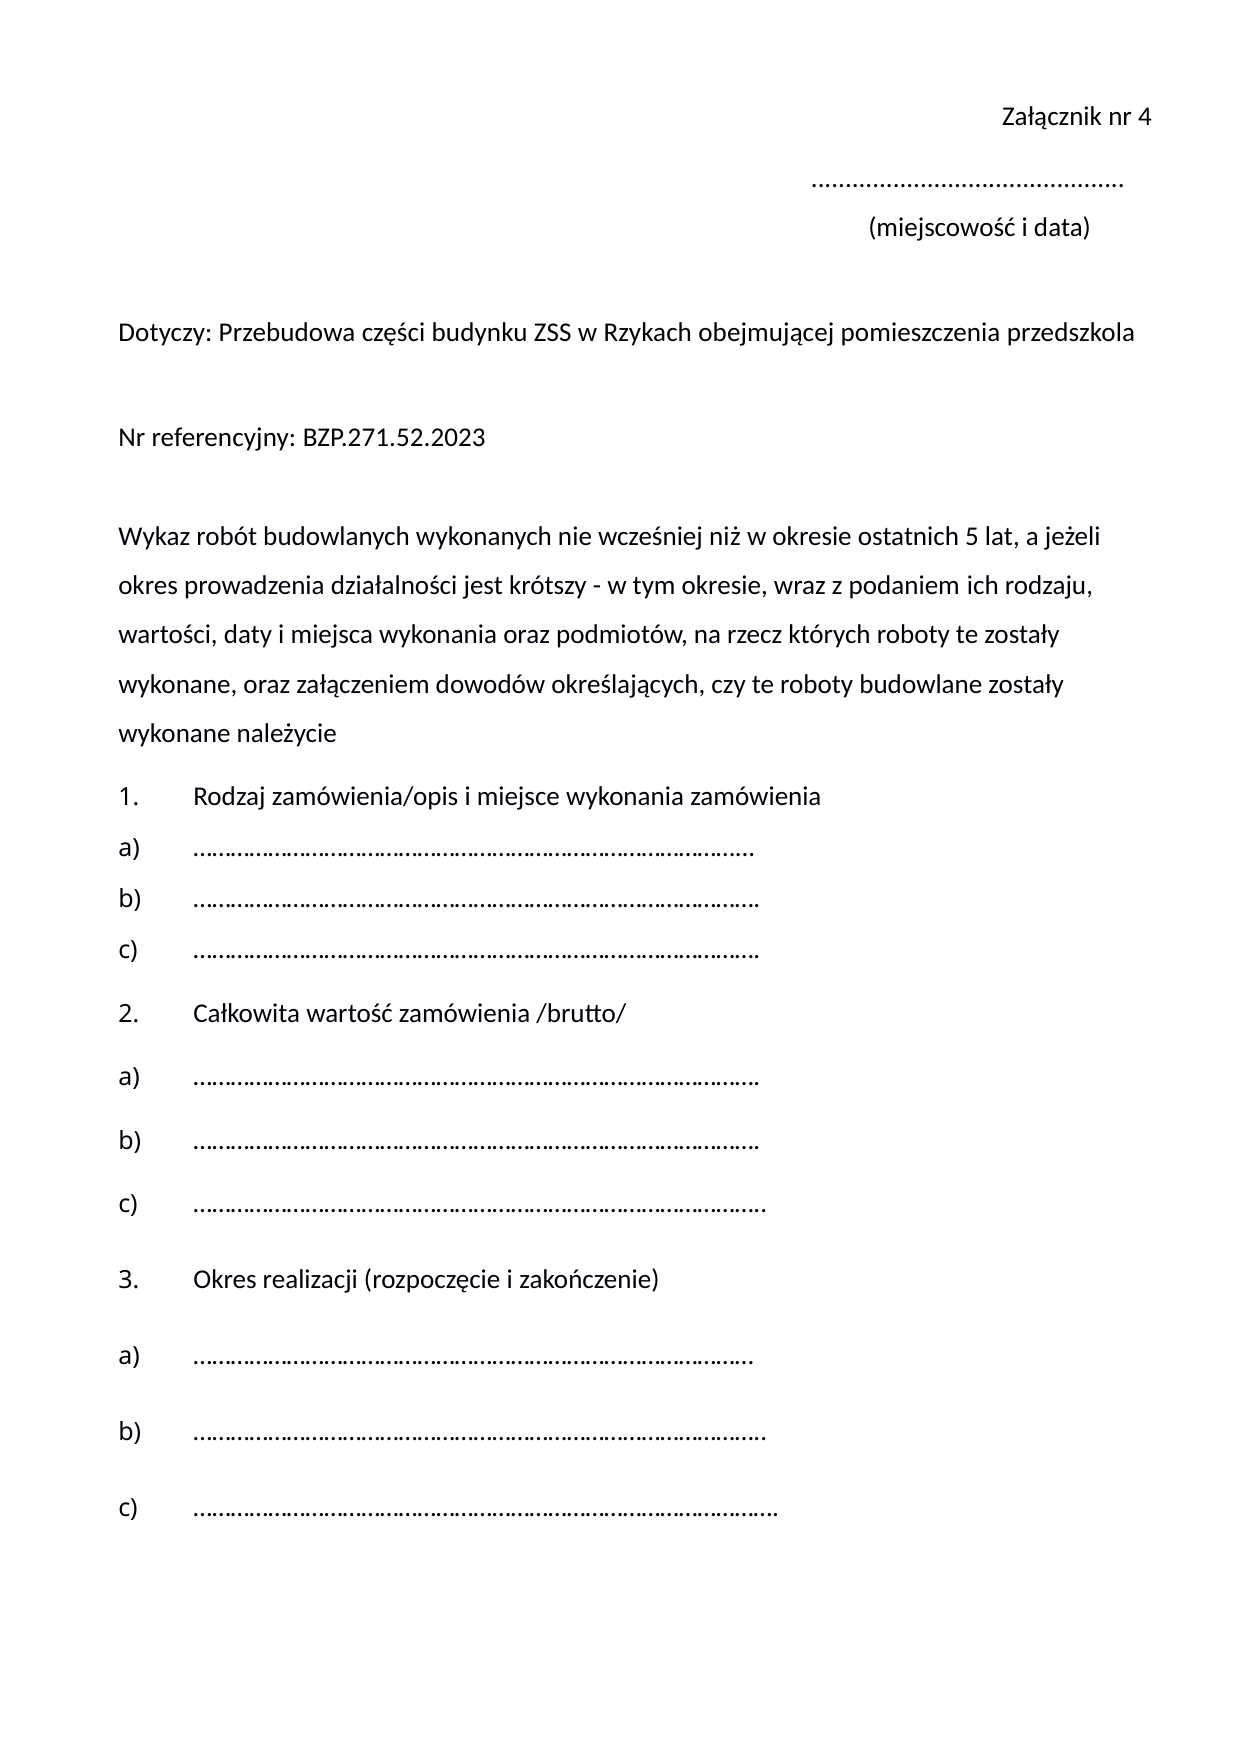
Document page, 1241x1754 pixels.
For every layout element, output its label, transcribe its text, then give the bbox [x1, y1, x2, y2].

list ……………………………………………………………………………….. [118, 1414, 1151, 1448]
text Wykaz robót budowlanych wykonanych nie wcześniej niż w okresie ostatnich 5 lat, a jeżeli okres prowadzenia działalności jest krótszy - w tym okresie, wraz z podaniem ich rodzaju, wartości, daty i miejsca wykonania oraz podmiotów, na rzecz których roboty te zostały wykonane, oraz załączeniem dowodów określających, czy te roboty budowlane zostały wykonane należycie [118, 519, 1151, 750]
text Dotyczy: Przebudowa części budynku ZSS w Rzykach obejmującej pomieszczenia przedszkola [118, 315, 1151, 348]
list ………………………………………………………………………………. [118, 1122, 1151, 1156]
text Nr referencyjny: BZP.271.52.2023 [118, 420, 1151, 453]
list ……………………………………………………………………………….. [118, 1186, 1151, 1220]
text Załącznik nr 4 [118, 99, 1152, 132]
list Okres realizacji (rozpoczęcie i zakończenie) [118, 1262, 1151, 1296]
text .............................................. [768, 161, 1152, 194]
list ………………………………………………………………………………. [118, 1059, 1151, 1093]
list ………………………………………………………………………………. [118, 881, 1151, 915]
list ……………………………………………………………………………... [118, 830, 1151, 864]
list ……………………………………………………………………………… [118, 1338, 1151, 1372]
text (miejscowość i data) [148, 210, 1152, 243]
list Całkowita wartość zamówienia /brutto/ [118, 995, 1151, 1029]
list ………………………………………………………………………………. [118, 932, 1151, 966]
list Rodzaj zamówienia/opis i miejsce wykonania zamówienia [118, 779, 1151, 813]
list …………………………………………………………………………………. [118, 1490, 1151, 1524]
